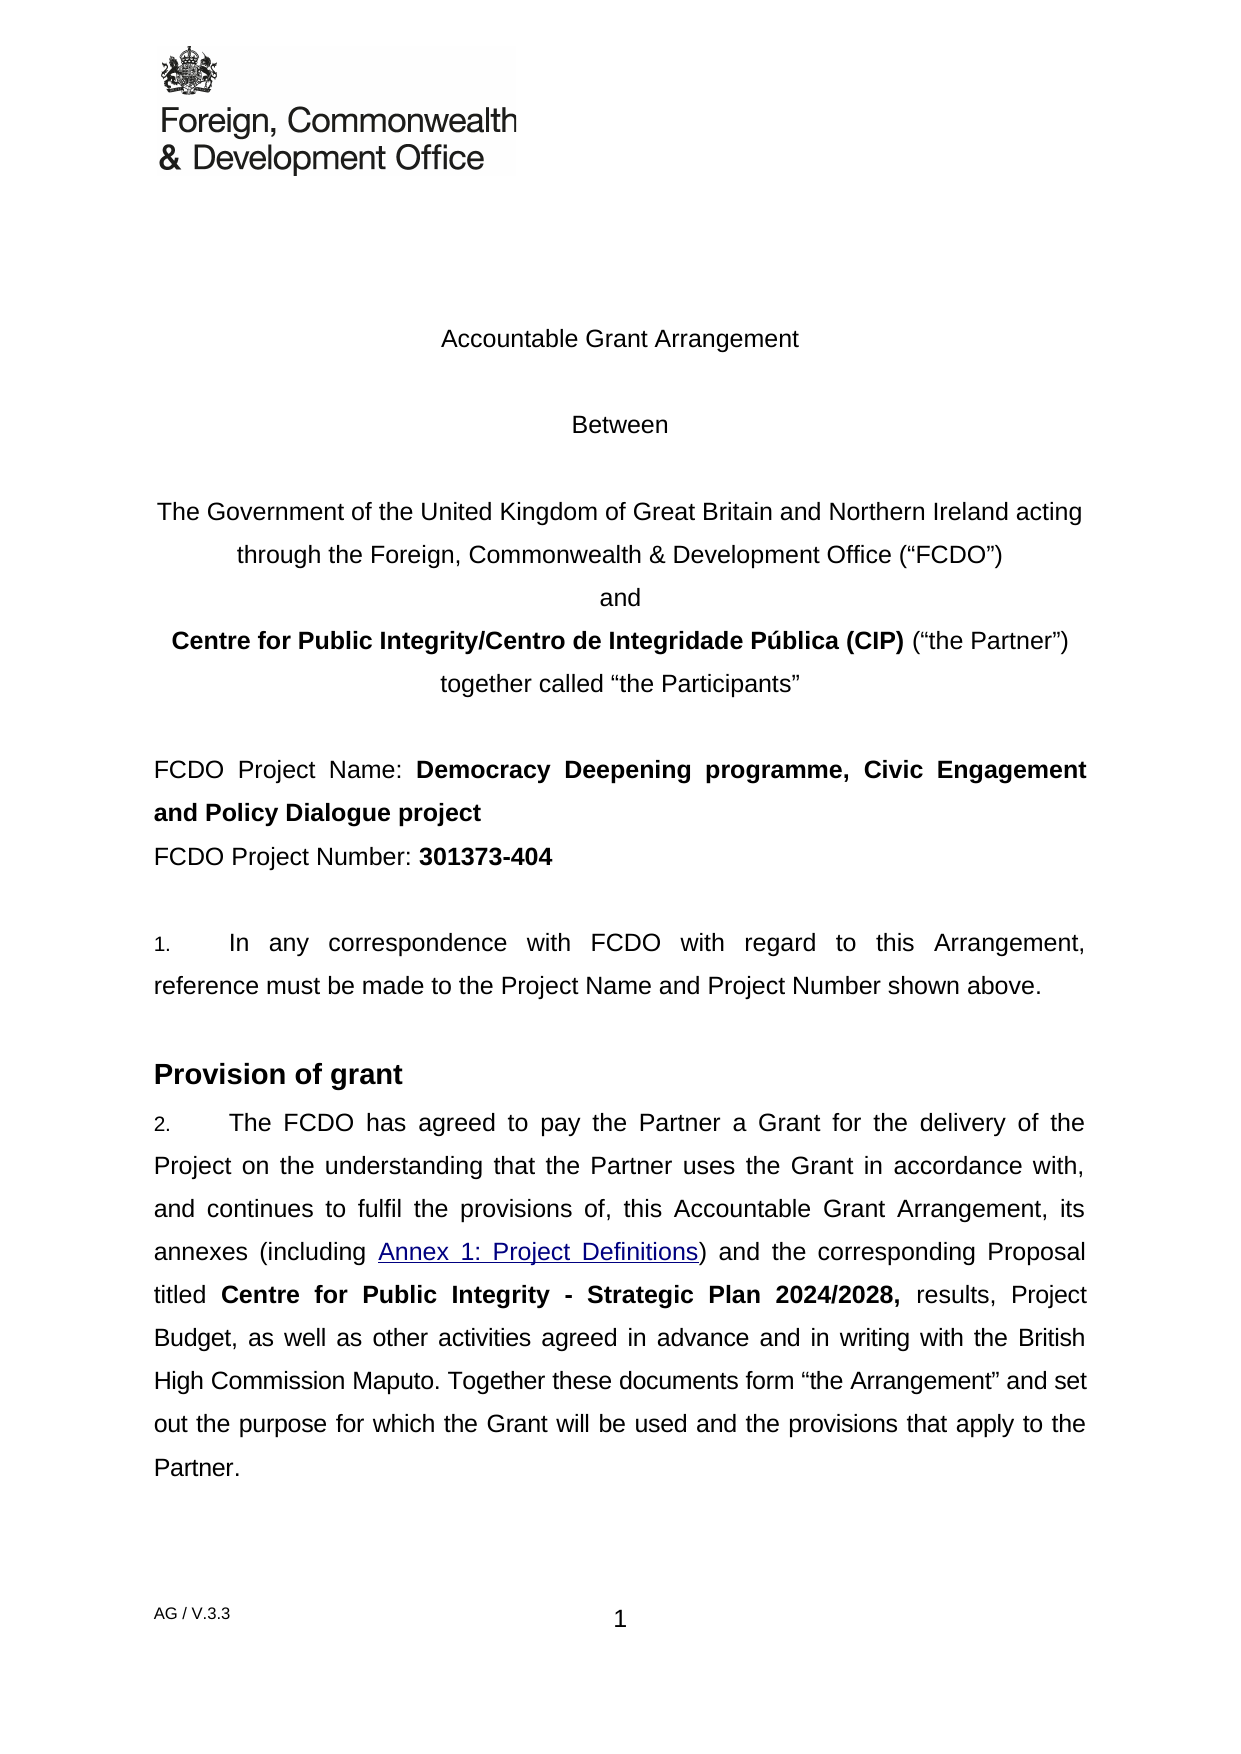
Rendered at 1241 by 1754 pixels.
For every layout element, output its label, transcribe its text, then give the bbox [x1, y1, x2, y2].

list The FCDO has agreed to pay the Partner a Grant for the delivery of the Project on the understanding that the Partner uses the Grant in accordance with, and continues to fulfil the provisions of, this Accountable Grant Arrangement, its annexes (including Annex 1: Project Definitions) and the corresponding Proposal titled Centre for Public Integrity - Strategic Plan 2024/2028, results, Project Budget, as well as other activities agreed in advance and in writing with the British High Commission Maputo. Together these documents form “the Arrangement” and set out the purpose for which the Grant will be used and the provisions that apply to the Partner. [153, 1107, 1087, 1481]
text Accountable Grant Arrangement [153, 324, 1087, 353]
text together called “the Participants” [153, 669, 1087, 698]
text Between [153, 410, 1087, 439]
list In any correspondence with FCDO with regard to this Arrangement, reference must be made to the Project Name and Project Number shown above. [153, 928, 1087, 1000]
text The Government of the United Kingdom of Great Britain and Northern Ireland acting through the Foreign, Commonwealth & Development Office (“FCDO”) [153, 497, 1087, 568]
text and [153, 583, 1087, 612]
text FCDO Project Name: Democracy Deepening programme, Civic Engagement and Policy Dialogue project [153, 755, 1087, 827]
text Provision of grant [153, 1057, 1087, 1091]
text Centre for Public Integrity/Centro de Integridade Pública (CIP) (“the Partner”) [153, 626, 1087, 655]
text FCDO Project Number: 301373-404 [153, 842, 1087, 870]
